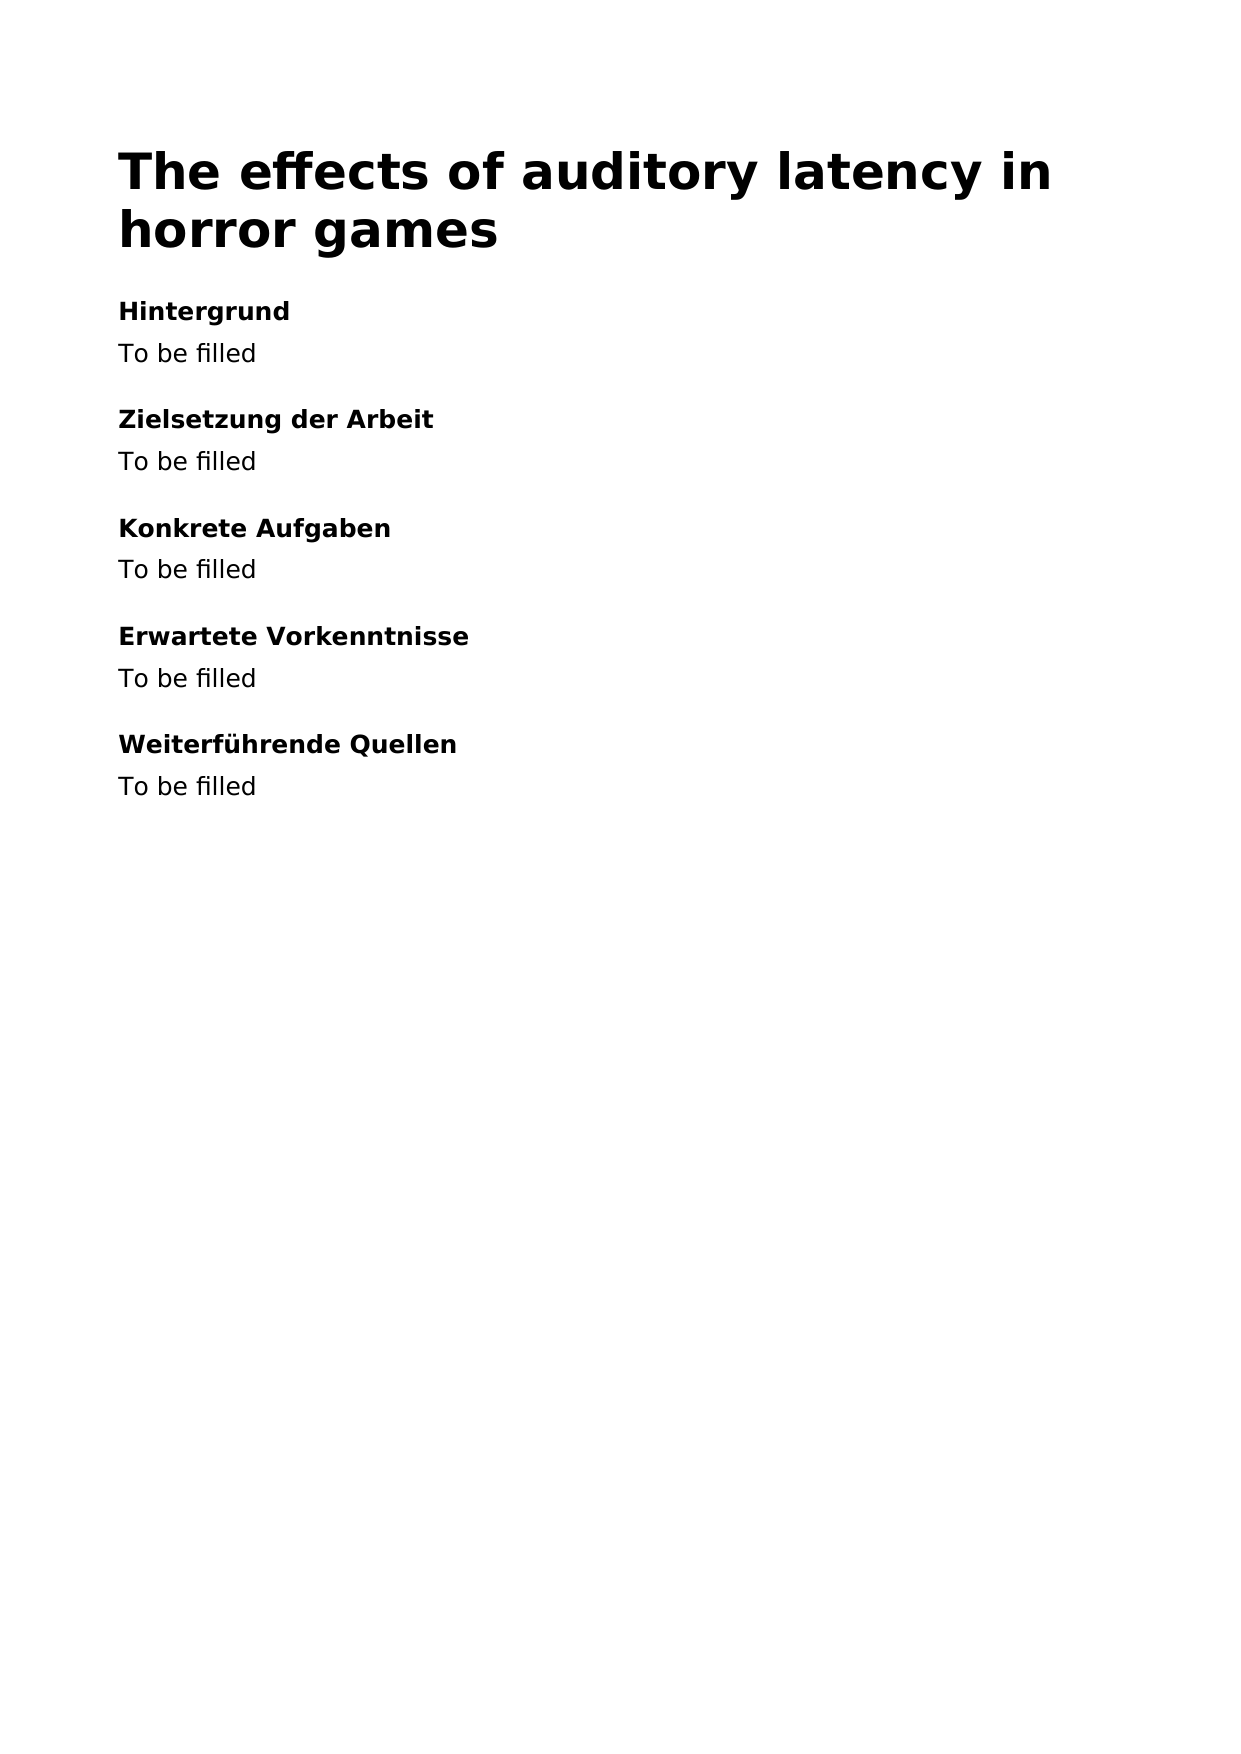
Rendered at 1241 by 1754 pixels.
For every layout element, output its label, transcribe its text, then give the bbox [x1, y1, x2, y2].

subtitle Erwartete Vorkenntnisse [118, 622, 1122, 651]
text To be filled [118, 339, 1122, 368]
subtitle Weiterführende Quellen [118, 730, 1122, 759]
subtitle Hintergrund [118, 297, 1122, 326]
text To be filled [118, 555, 1122, 584]
subtitle The effects of auditory latency in horror games [118, 143, 1122, 259]
text To be filled [118, 664, 1122, 693]
subtitle Zielsetzung der Arbeit [118, 405, 1122, 434]
subtitle Konkrete Aufgaben [118, 514, 1122, 543]
text To be filled [118, 772, 1122, 801]
text To be filled [118, 447, 1122, 476]
